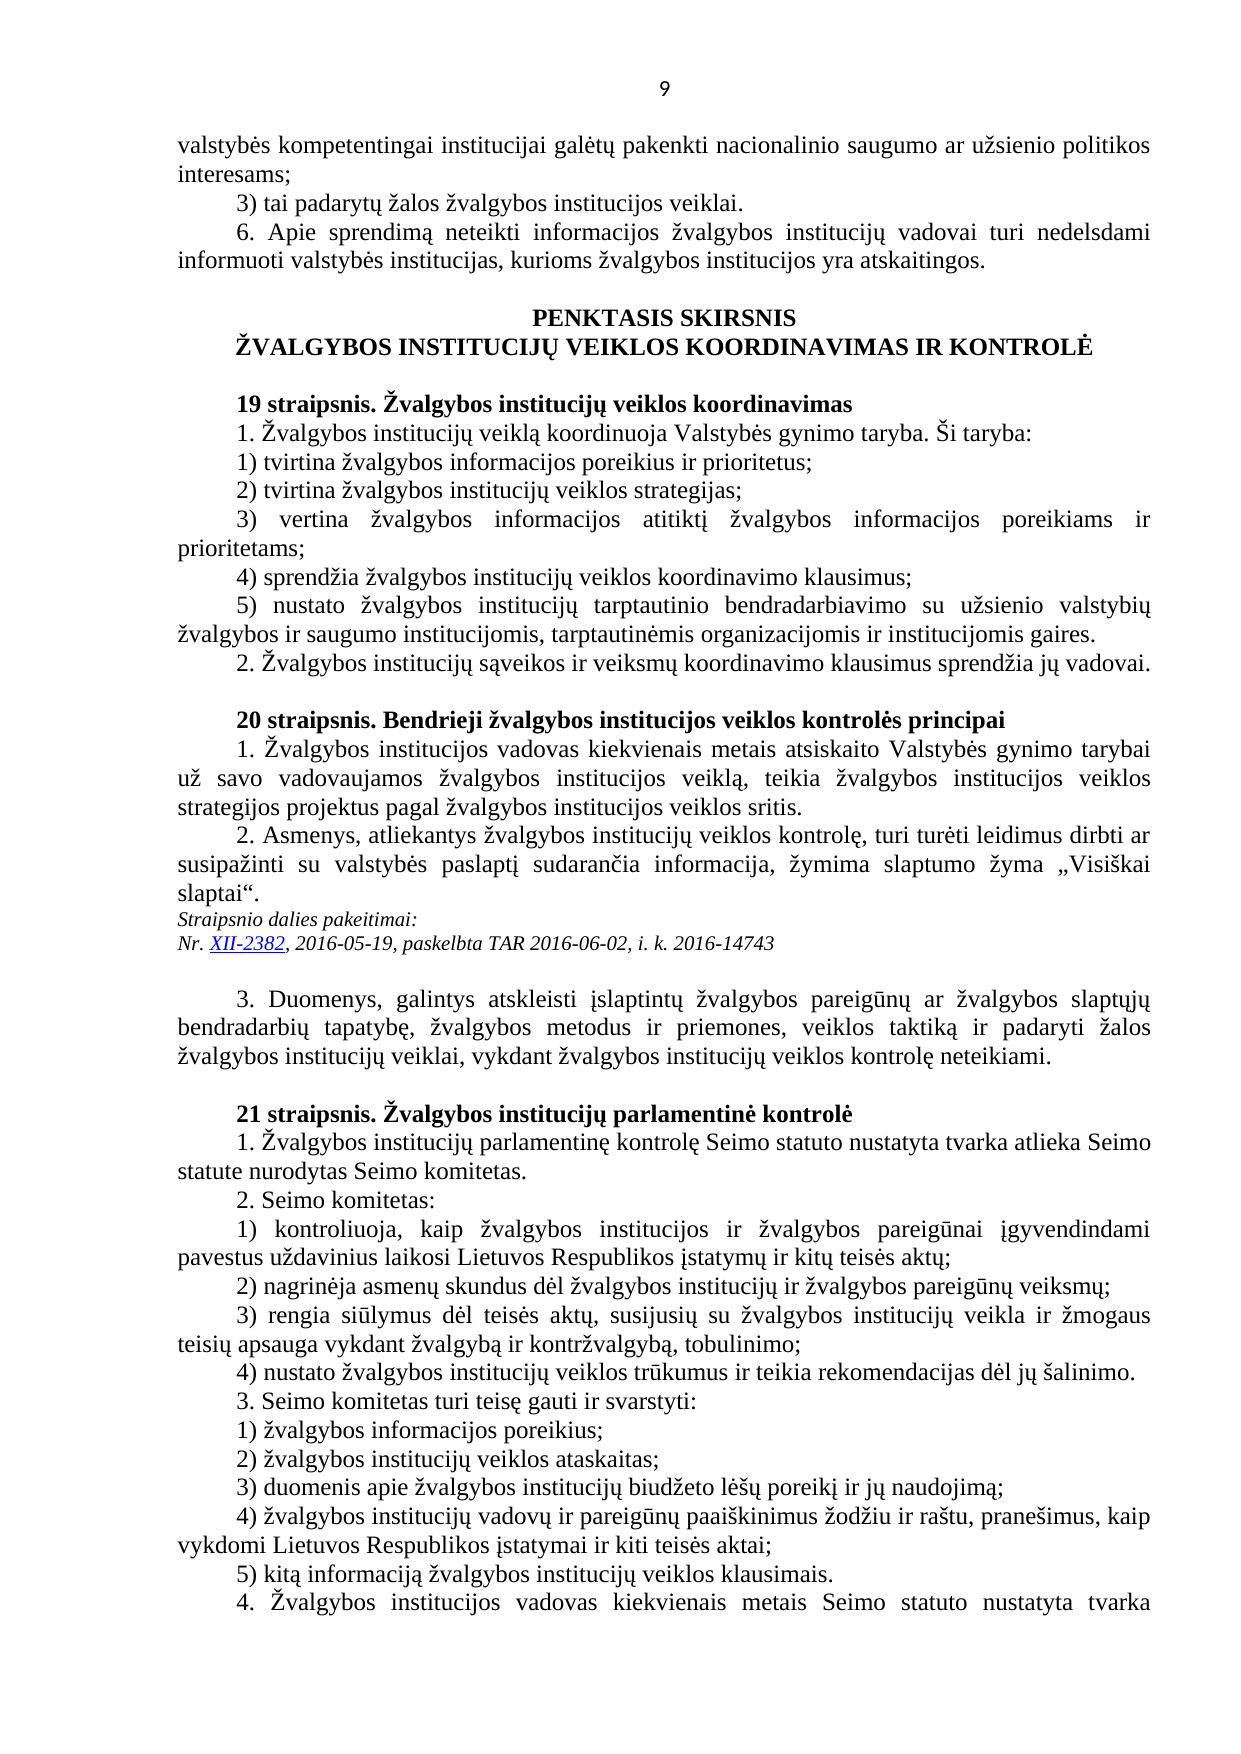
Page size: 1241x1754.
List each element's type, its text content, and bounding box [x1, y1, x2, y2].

text 4) sprendžia žvalgybos institucijų veiklos koordinavimo klausimus; [177, 562, 1152, 591]
text 3) vertina žvalgybos informacijos atitiktį žvalgybos informacijos poreikiams ir prioritetams; [177, 504, 1152, 562]
text 2) tvirtina žvalgybos institucijų veiklos strategijas; [177, 476, 1152, 504]
text 3) tai padarytų žalos žvalgybos institucijos veiklai. [177, 188, 1152, 217]
text 3) duomenis apie žvalgybos institucijų biudžeto lėšų poreikį ir jų naudojimą; [177, 1472, 1152, 1501]
text PENKTASIS SKIRSNIS [177, 303, 1152, 332]
text 20 straipsnis. Bendrieji žvalgybos institucijos veiklos kontrolės principai [177, 706, 1152, 734]
text Nr. XII-2382, 2016-05-19, paskelbta TAR 2016-06-02, i. k. 2016-14743 [177, 931, 1152, 955]
text ŽVALGYBOS INSTITUCIJŲ VEIKLOS KOORDINAVIMAS IR KONTROLĖ [177, 332, 1152, 361]
text 21 straipsnis. Žvalgybos institucijų parlamentinė kontrolė [177, 1099, 1152, 1127]
text Straipsnio dalies pakeitimai: [177, 907, 1152, 931]
text 3. Duomenys, galintys atskleisti įslaptintų žvalgybos pareigūnų ar žvalgybos slaptųjų bendradarbių tapatybę, žvalgybos metodus ir priemones, veiklos taktiką ir padaryti žalos žvalgybos institucijų veiklai, vykdant žvalgybos institucijų veiklos kontrolę neteikiami. [177, 984, 1152, 1070]
text 3. Seimo komitetas turi teisę gauti ir svarstyti: [177, 1386, 1152, 1415]
text 4) žvalgybos institucijų vadovų ir pareigūnų paaiškinimus žodžiu ir raštu, pranešimus, kaip vykdomi Lietuvos Respublikos įstatymai ir kiti teisės aktai; [177, 1501, 1152, 1559]
text valstybės kompetentingai institucijai galėtų pakenkti nacionalinio saugumo ar užsienio politikos interesams; [177, 131, 1152, 188]
text 4. Žvalgybos institucijos vadovas kiekvienais metais Seimo statuto nustatyta tvarka [177, 1587, 1152, 1616]
text 2. Žvalgybos institucijų sąveikos ir veiksmų koordinavimo klausimus sprendžia jų vadovai. [177, 648, 1152, 677]
text 1) žvalgybos informacijos poreikius; [177, 1415, 1152, 1444]
text 6. Apie sprendimą neteikti informacijos žvalgybos institucijų vadovai turi nedelsdami informuoti valstybės institucijas, kurioms žvalgybos institucijos yra atskaitingos. [177, 217, 1152, 274]
text 1) kontroliuoja, kaip žvalgybos institucijos ir žvalgybos pareigūnai įgyvendindami pavestus uždavinius laikosi Lietuvos Respublikos įstatymų ir kitų teisės aktų; [177, 1214, 1152, 1271]
text 1. Žvalgybos institucijos vadovas kiekvienais metais atsiskaito Valstybės gynimo tarybai už savo vadovaujamos žvalgybos institucijos veiklą, teikia žvalgybos institucijos veiklos strategijos projektus pagal žvalgybos institucijos veiklos sritis. [177, 734, 1152, 821]
text 19 straipsnis. Žvalgybos institucijų veiklos koordinavimas [177, 389, 1152, 418]
text 2) nagrinėja asmenų skundus dėl žvalgybos institucijų ir žvalgybos pareigūnų veiksmų; [177, 1271, 1152, 1300]
text 1. Žvalgybos institucijų parlamentinę kontrolę Seimo statuto nustatyta tvarka atlieka Seimo statute nurodytas Seimo komitetas. [177, 1127, 1152, 1185]
text 5) nustato žvalgybos institucijų tarptautinio bendradarbiavimo su užsienio valstybių žvalgybos ir saugumo institucijomis, tarptautinėmis organizacijomis ir institucijomis gaires. [177, 591, 1152, 648]
text 2) žvalgybos institucijų veiklos ataskaitas; [177, 1444, 1152, 1472]
text 5) kitą informaciją žvalgybos institucijų veiklos klausimais. [177, 1559, 1152, 1587]
text 1) tvirtina žvalgybos informacijos poreikius ir prioritetus; [177, 447, 1152, 476]
text 2. Asmenys, atliekantys žvalgybos institucijų veiklos kontrolę, turi turėti leidimus dirbti ar susipažinti su valstybės paslaptį sudarančia informacija, žymima slaptumo žyma „Visiškai slaptai“. [177, 821, 1152, 907]
text 4) nustato žvalgybos institucijų veiklos trūkumus ir teikia rekomendacijas dėl jų šalinimo. [177, 1357, 1152, 1386]
text 3) rengia siūlymus dėl teisės aktų, susijusių su žvalgybos institucijų veikla ir žmogaus teisių apsauga vykdant žvalgybą ir kontržvalgybą, tobulinimo; [177, 1300, 1152, 1357]
text 1. Žvalgybos institucijų veiklą koordinuoja Valstybės gynimo taryba. Ši taryba: [177, 418, 1152, 447]
text 2. Seimo komitetas: [177, 1185, 1152, 1214]
